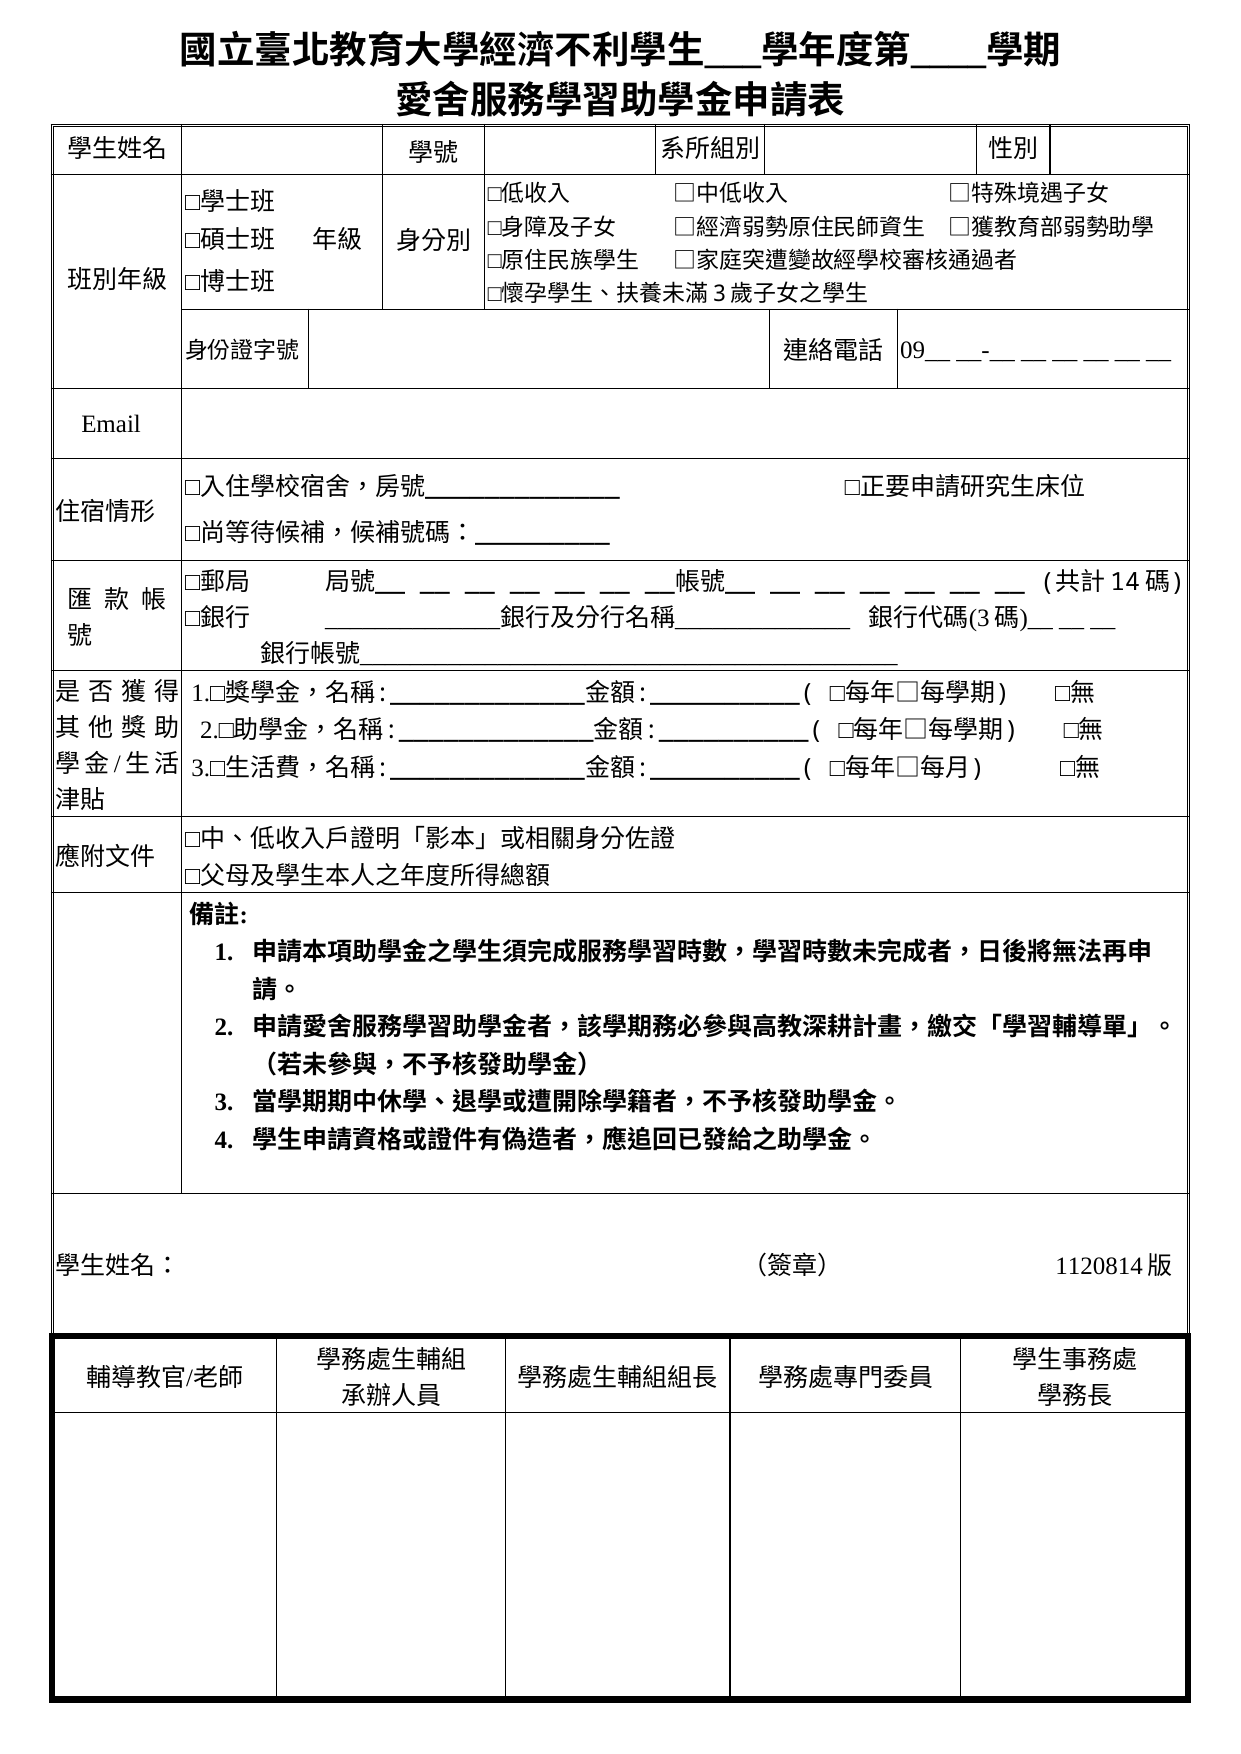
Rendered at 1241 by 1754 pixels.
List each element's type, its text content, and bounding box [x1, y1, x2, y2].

table_cell 1.□獎學金，名稱:_____________金額:__________( □每年□每學期) □無 2.□助學金，名稱:_____________金額:__________( □每年□每學期) □無 3.□生活費，名稱:_____________金額:__________( □每年□每月) □無 [182, 671, 1187, 816]
table_cell □入住學校宿舍，房號_____________ □正要申請研究生床位 □尚等待候補，候補號碼：_________ [182, 459, 1187, 560]
table_cell Email [54, 389, 181, 458]
table_cell [731, 1413, 960, 1696]
table_cell [55, 1413, 276, 1696]
table_cell 09__ __-__ __ __ __ __ __ [898, 310, 1187, 388]
table_cell □學士班 □碩士班 年級 □博士班 [182, 175, 382, 308]
table_cell 學務處專門委員 [731, 1339, 960, 1412]
text 愛舍服務學習助學金申請表 [89, 74, 1152, 124]
table_cell [182, 389, 1187, 458]
table_cell 班別年級 [54, 175, 181, 388]
table_cell [54, 893, 181, 1193]
table_header [1051, 127, 1187, 174]
table_cell 匯款帳號 [54, 561, 181, 670]
table_cell 身份證字號 [182, 310, 308, 388]
table_cell □中、低收入戶證明「影本」或相關身分佐證 □父母及學生本人之年度所得總額 [182, 817, 1187, 892]
table_header 系所組別 [656, 127, 764, 174]
table_cell 連絡電話 [770, 310, 897, 388]
table_header 學生姓名 [54, 127, 181, 174]
table_cell [506, 1413, 729, 1696]
table_cell 輔導教官/老師 [55, 1339, 276, 1412]
table_cell [309, 310, 769, 388]
table_cell 學務處生輔組組長 [506, 1339, 729, 1412]
table_cell 身分別 [383, 175, 484, 308]
table_cell 備註: 申請本項助學金之學生須完成服務學習時數，學習時數未完成者，日後將無法再申請。 申請愛舍服務學習助學金者，該學期務必參與高教深耕計畫，繳交「學習輔導單」。（若未參與，不予核發助學金） 當學期期中休學、退學或遭開除學籍者，不予核發助學金。 學生申請資格或證件有偽造者，應追回已發給之助學金。 [182, 893, 214, 1193]
table_header 性別 [977, 127, 1049, 174]
table_cell 學生事務處 學務長 [961, 1339, 1185, 1412]
table_cell [961, 1413, 1185, 1696]
table_header [182, 127, 382, 174]
table_cell 學務處生輔組 承辦人員 [277, 1339, 505, 1412]
table_cell 住宿情形 [54, 459, 181, 560]
table_cell [277, 1413, 505, 1696]
table_cell 應附文件 [54, 817, 181, 892]
table_cell 學生姓名： （簽章） 1120814版 [54, 1194, 1187, 1333]
table_header [485, 127, 655, 174]
table_header 學號 [383, 127, 484, 174]
table_cell □低收入 □中低收入 □特殊境遇子女 □身障及子女 □經濟弱勢原住民師資生 □獲教育部弱勢助學 □原住民族學生 □家庭突遭變故經學校審核通過者 □懷孕學生、扶養未滿3歲子女之學生 [485, 175, 1187, 308]
text 國立臺北教育大學經濟不利學生___學年度第____學期 [89, 24, 1152, 74]
table_cell 是否獲得其他獎助學金/生活津貼 [54, 671, 181, 816]
table_header [765, 127, 976, 174]
